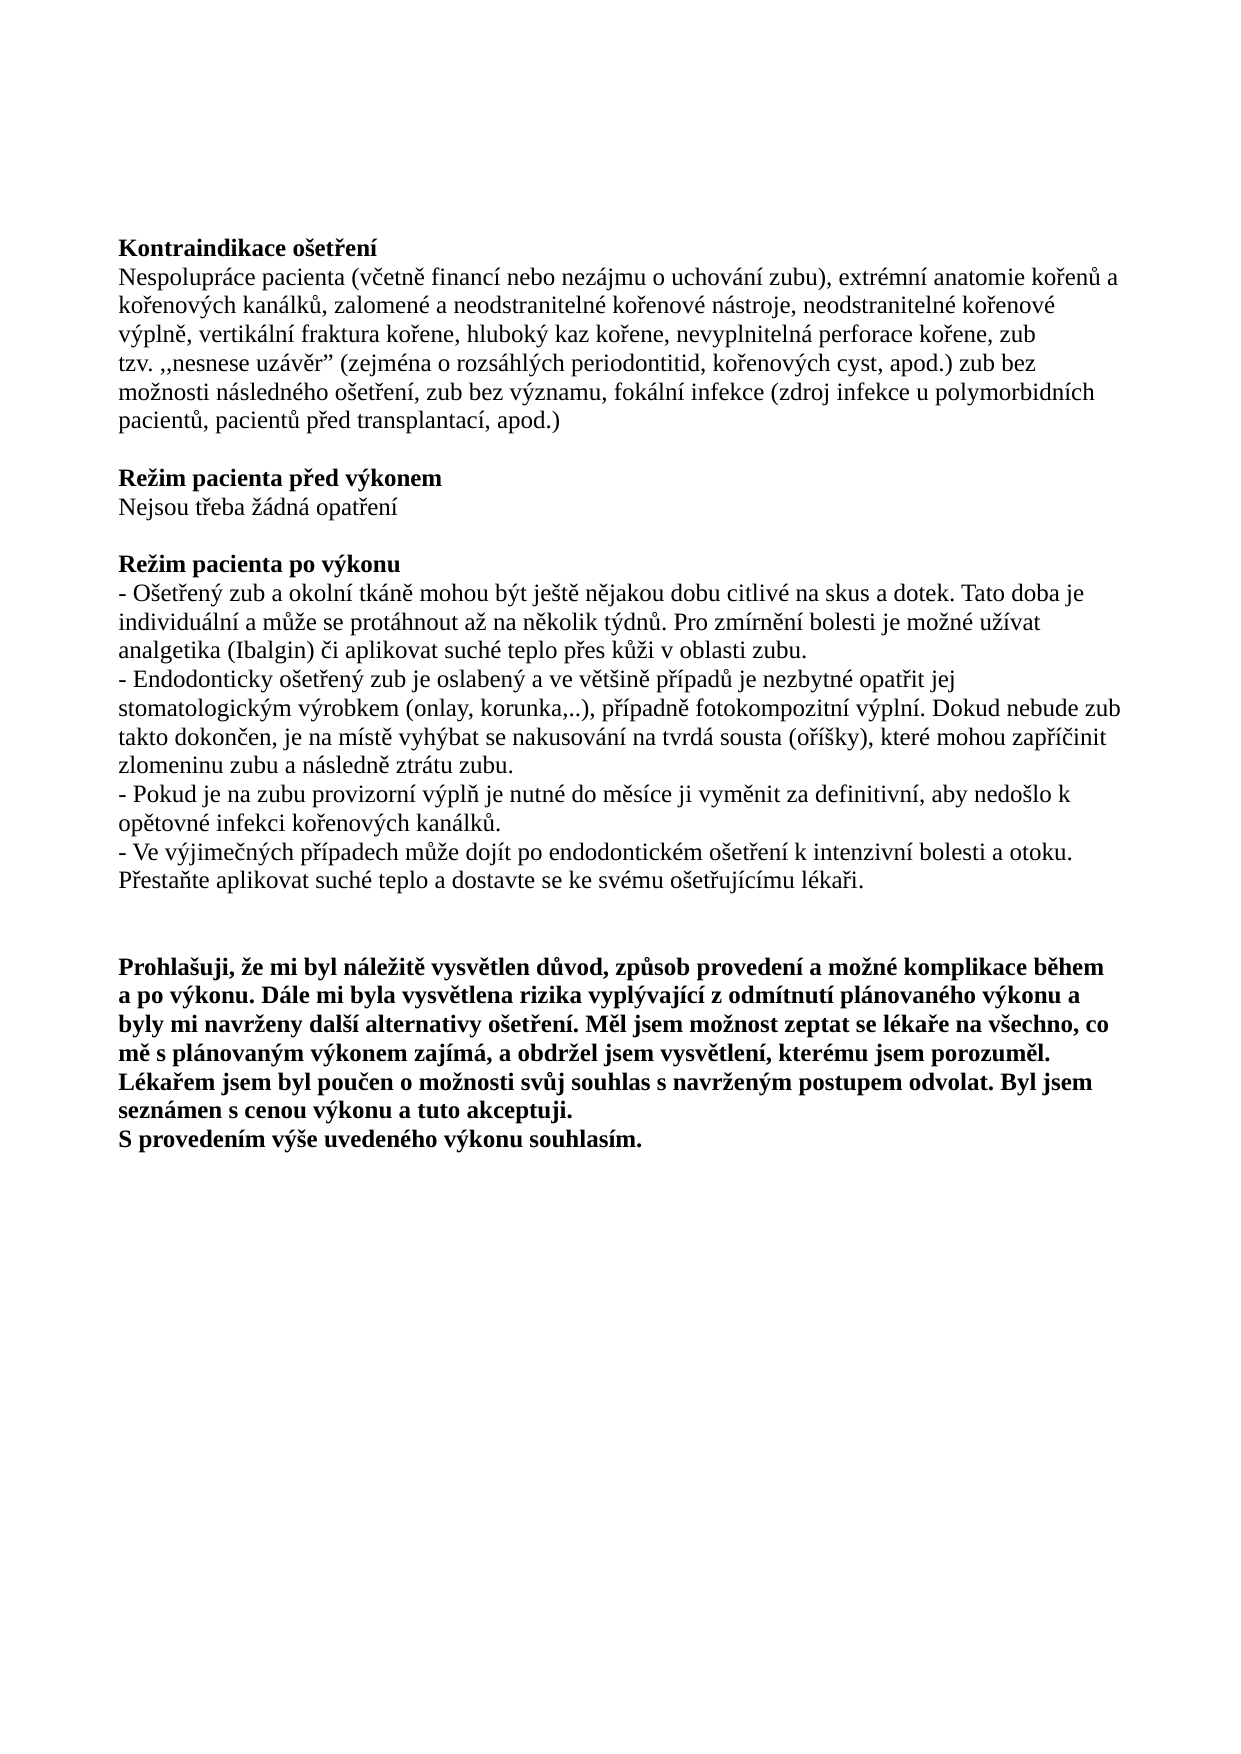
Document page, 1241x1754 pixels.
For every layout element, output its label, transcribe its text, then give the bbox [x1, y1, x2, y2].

text - Ve výjimečných případech může dojít po endodontickém ošetření k intenzivní bolesti a otoku. [118, 837, 1122, 866]
text - Pokud je na zubu provizorní výplň je nutné do měsíce ji vyměnit za definitivní, aby nedošlo k opětovné infekci kořenových kanálků. [118, 779, 1122, 837]
text Prohlašuji, že mi byl náležitě vysvětlen důvod, způsob provedení a možné komplikace během a po výkonu. Dále mi byla vysvětlena rizika vyplývající z odmítnutí plánovaného výkonu a byly mi navrženy další alternativy ošetření. Měl jsem možnost zeptat se lékaře na všechno, co mě s plánovaným výkonem zajímá, a obdržel jsem vysvětlení, kterému jsem porozuměl. Lékařem jsem byl poučen o možnosti svůj souhlas s navrženým postupem odvolat. Byl jsem seznámen s cenou výkonu a tuto akceptuji. [118, 952, 1122, 1124]
text - Ošetřený zub a okolní tkáně mohou být ještě nějakou dobu citlivé na skus a dotek. Tato doba je individuální a může se protáhnout až na několik týdnů. Pro zmírnění bolesti je možné užívat analgetika (Ibalgin) či aplikovat suché teplo přes kůži v oblasti zubu. [118, 578, 1122, 664]
text S provedením výše uvedeného výkonu souhlasím. [118, 1124, 1122, 1153]
text Přestaňte aplikovat suché teplo a dostavte se ke svému ošetřujícímu lékaři. [118, 866, 1122, 894]
text Kontraindikace ošetření [118, 233, 1122, 262]
text - Endodonticky ošetřený zub je oslabený a ve většině případů je nezbytné opatřit jej stomatologickým výrobkem (onlay, korunka,..), případně fotokompozitní výplní. Dokud nebude zub takto dokončen, je na místě vyhýbat se nakusování na tvrdá sousta (oříšky), které mohou zapříčinit zlomeninu zubu a následně ztrátu zubu. [118, 664, 1122, 779]
text kořenových kanálků, zalomené a neodstranitelné kořenové nástroje, neodstranitelné kořenové výplně, vertikální fraktura kořene, hluboký kaz kořene, nevyplnitelná perforace kořene, zub tzv. ,,nesnese uzávěr” (zejména o rozsáhlých periodontitid, kořenových cyst, apod.) zub bez možnosti následného ošetření, zub bez významu, fokální infekce (zdroj infekce u polymorbidních pacientů, pacientů před transplantací, apod.) [118, 291, 1122, 434]
text Nejsou třeba žádná opatření [118, 492, 1122, 521]
text Nespolupráce pacienta (včetně financí nebo nezájmu o uchování zubu), extrémní anatomie kořenů a [118, 262, 1122, 291]
text Režim pacienta před výkonem [118, 463, 1122, 492]
text Režim pacienta po výkonu [118, 549, 1122, 578]
